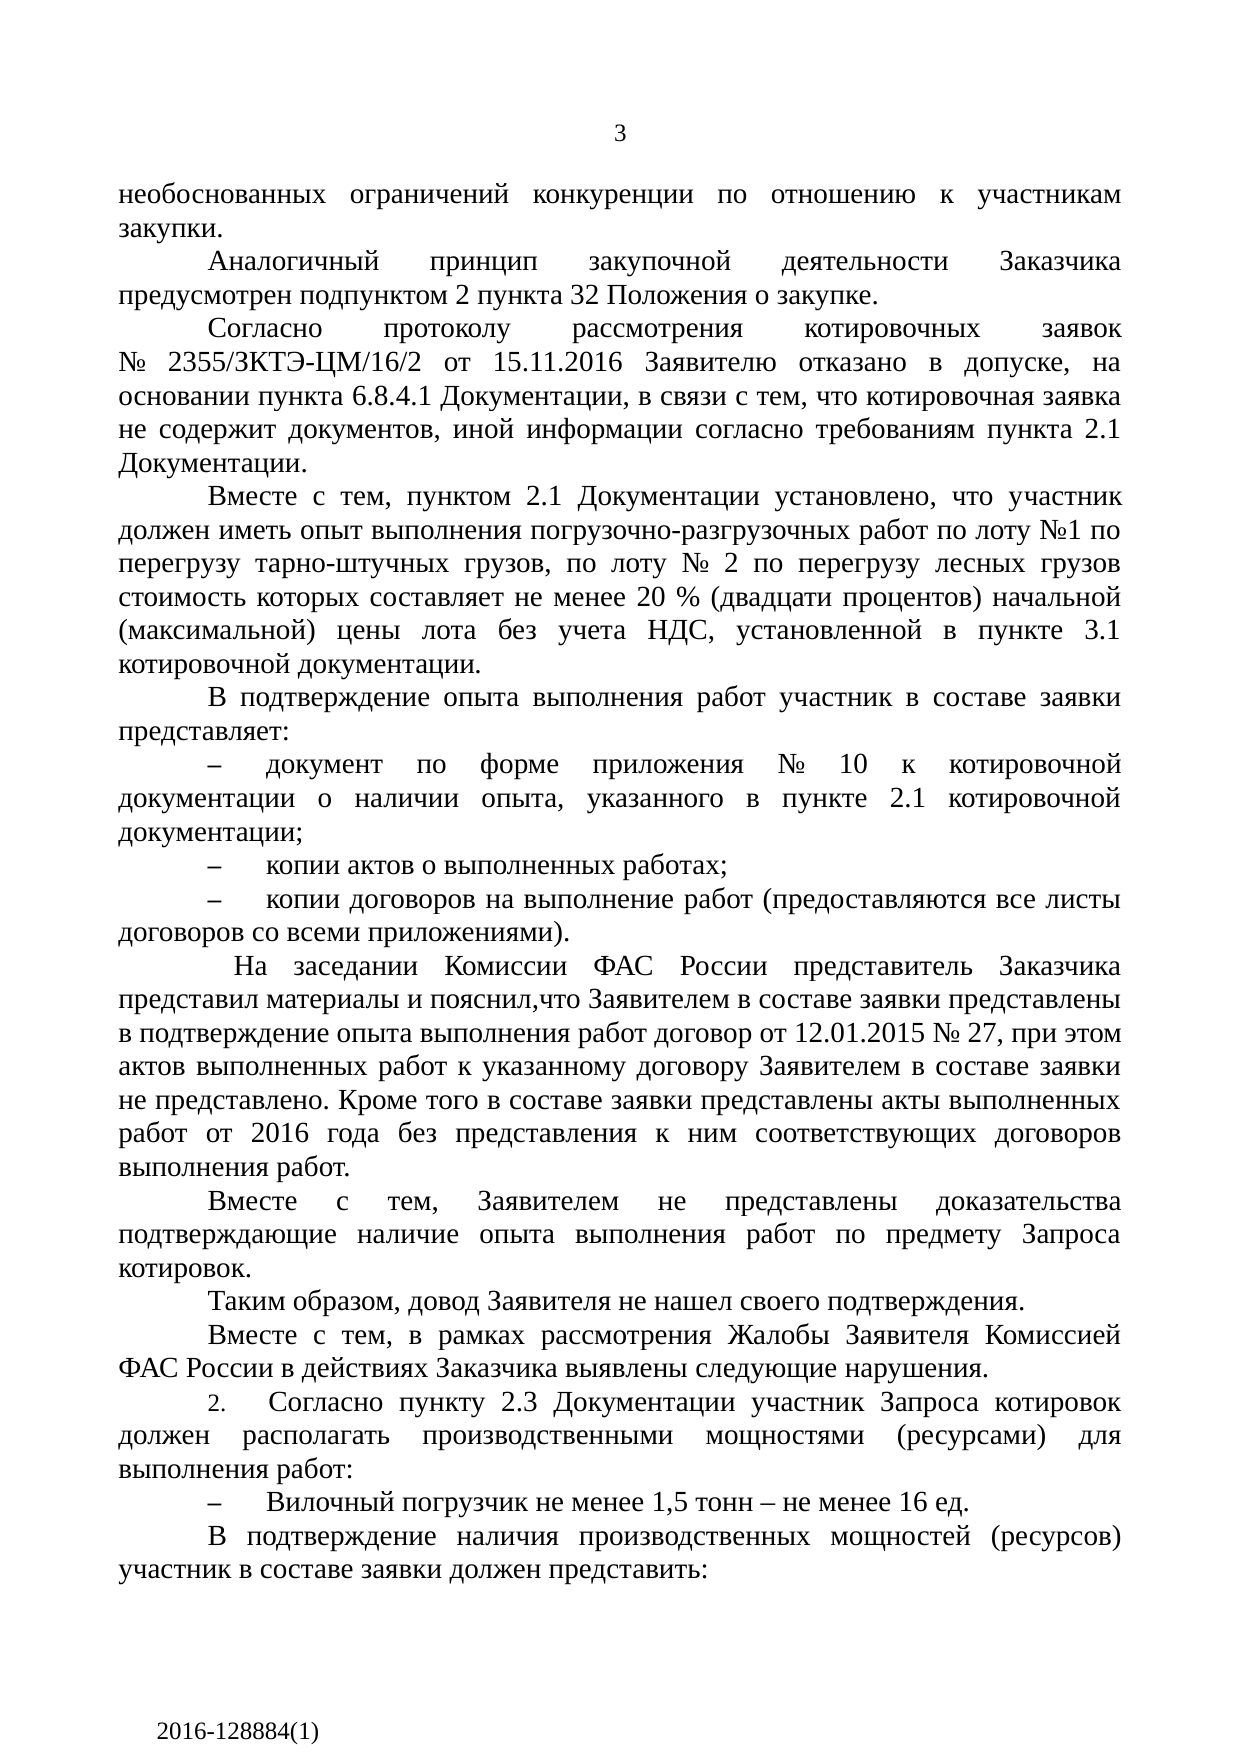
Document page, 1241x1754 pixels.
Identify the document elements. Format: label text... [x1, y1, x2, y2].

list Согласно пункту 2.3 Документации участник Запроса котировок должен располагать производственными мощностями (ресурсами) для выполнения работ: [118, 1384, 1122, 1484]
text Таким образом, довод Заявителя не нашел своего подтверждения. [118, 1283, 1122, 1317]
list копии актов о выполненных работах; [118, 847, 1122, 881]
list документ по форме приложения № 10 к котировочной документации о наличии опыта, указанного в пункте 2.1 котировочной документации; [118, 747, 1122, 847]
text Вместе с тем, пунктом 2.1 Документации установлено, что участник должен иметь опыт выполнения погрузочно-разгрузочных работ по лоту №1 по перегрузу тарно-штучных грузов, по лоту № 2 по перегрузу лесных грузов стоимость которых составляет не менее 20 % (двадцати процентов) начальной (максимальной) цены лота без учета НДС, установленной в пункте 3.1 котировочной документации. [118, 478, 1122, 679]
text Вместе с тем, в рамках рассмотрения Жалобы Заявителя Комиссией ФАС России в действиях Заказчика выявлены следующие нарушения. [118, 1317, 1122, 1384]
text необоснованных ограничений конкуренции по отношению к участникам закупки. [118, 176, 1122, 243]
text В подтверждение опыта выполнения работ участник в составе заявки представляет: [118, 679, 1122, 747]
list копии договоров на выполнение работ (предоставляются все листы договоров со всеми приложениями). [118, 881, 1122, 948]
text Согласно протоколу рассмотрения котировочных заявок № 2355/ЗКТЭ-ЦМ/16/2 от 15.11.2016 Заявителю отказано в допуске, на основании пункта 6.8.4.1 Документации, в связи с тем, что котировочная заявка не содержит документов, иной информации согласно требованиям пункта 2.1 Документации. [118, 311, 1122, 478]
list Вилочный погрузчик не менее 1,5 тонн – не менее 16 ед. [118, 1484, 1122, 1518]
text Аналогичный принцип закупочной деятельности Заказчика предусмотрен подпунктом 2 пункта 32 Положения о закупке. [118, 243, 1122, 311]
text В подтверждение наличия производственных мощностей (ресурсов) участник в составе заявки должен представить: [118, 1518, 1122, 1585]
text На заседании Комиссии ФАС России представитель Заказчика представил материалы и пояснил,что Заявителем в составе заявки представлены в подтверждение опыта выполнения работ договор от 12.01.2015 № 27, при этом актов выполненных работ к указанному договору Заявителем в составе заявки не представлено. Кроме того в составе заявки представлены акты выполненных работ от 2016 года без представления к ним соответствующих договоров выполнения работ. [118, 948, 1122, 1183]
text Вместе с тем, Заявителем не представлены доказательства подтверждающие наличие опыта выполнения работ по предмету Запроса котировок. [118, 1183, 1122, 1283]
